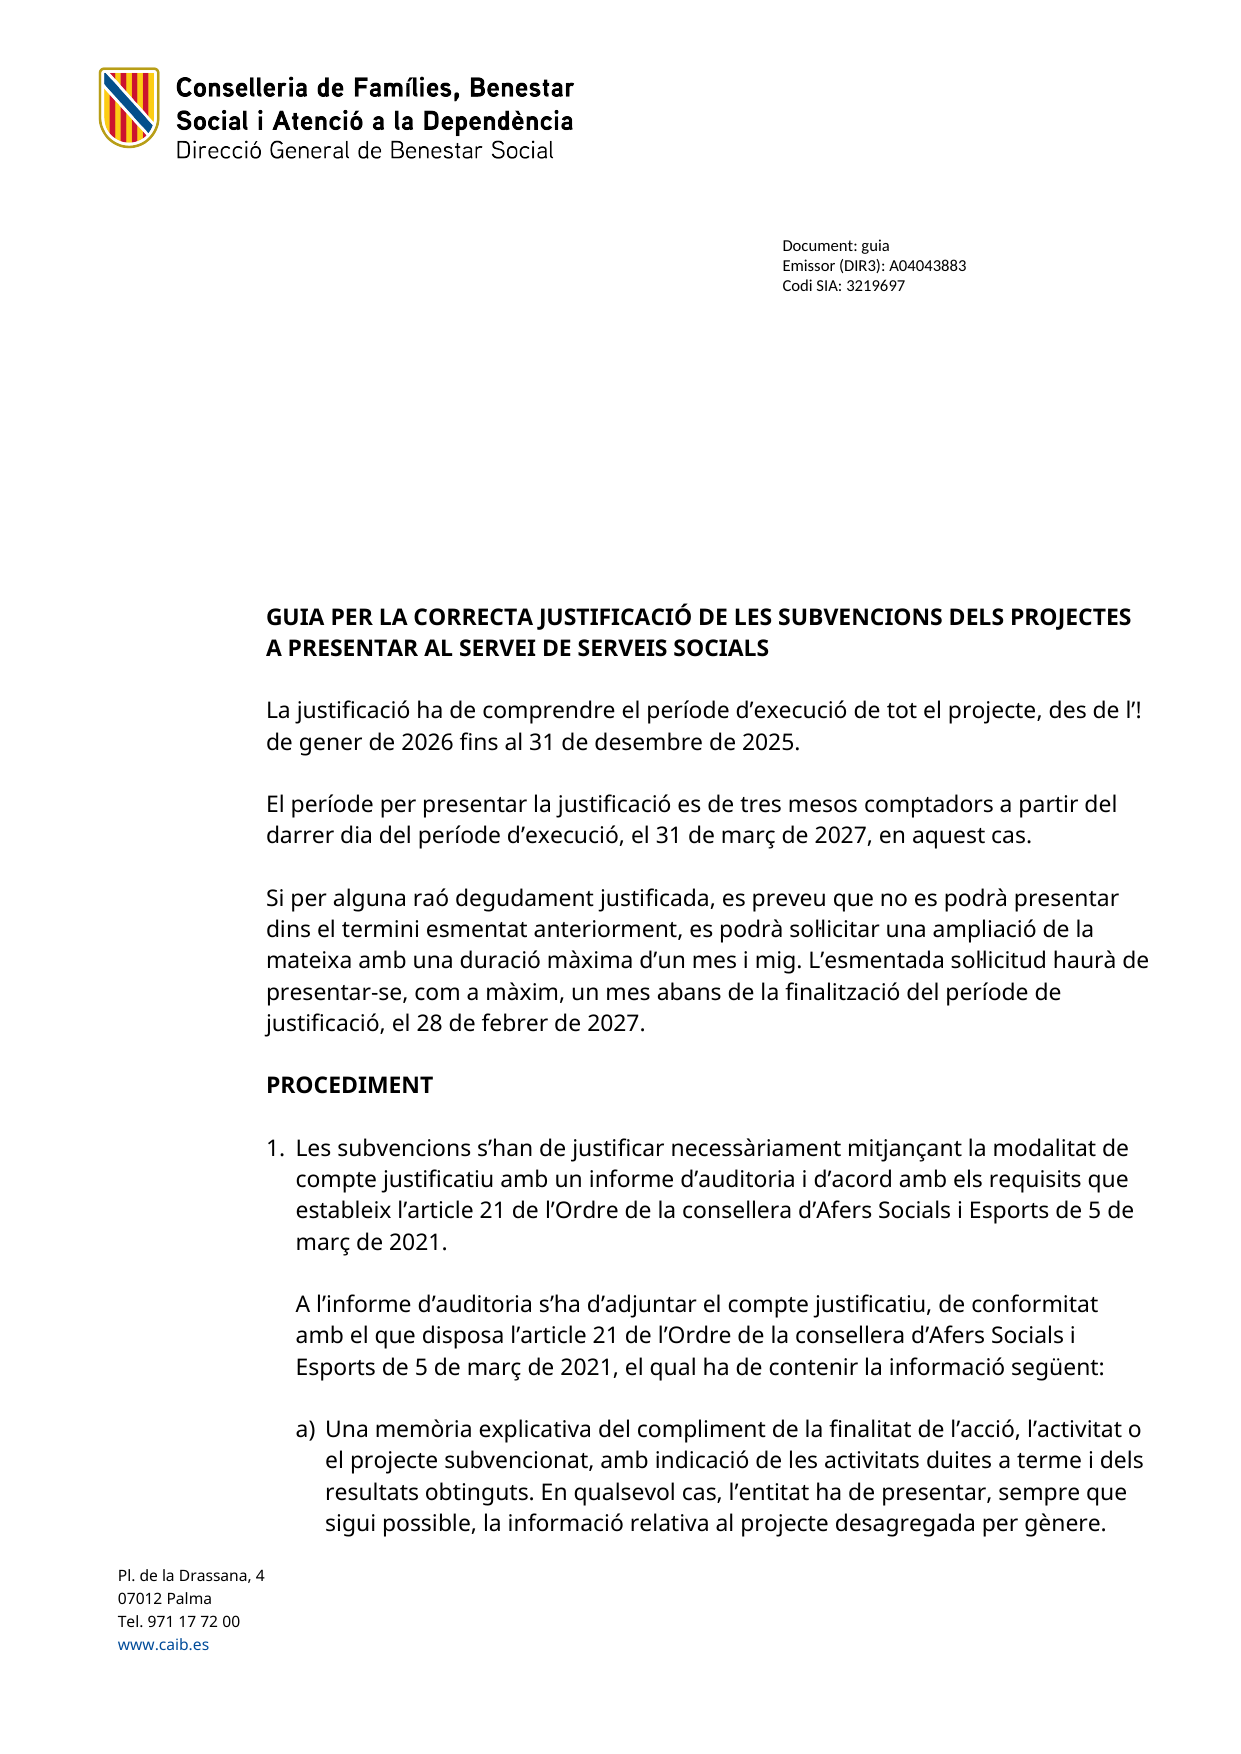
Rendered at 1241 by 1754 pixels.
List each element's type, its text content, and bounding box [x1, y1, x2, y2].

text PROCEDIMENT [266, 1069, 1152, 1101]
text El període per presentar la justificació es de tres mesos comptadors a partir del darrer dia del període d’execució, el 31 de març de 2027, en aquest cas. [266, 788, 1152, 851]
picture [92, 57, 585, 173]
list A l’informe d’auditoria s’ha d’adjuntar el compte justificatiu, de conformitat amb el que disposa l’article 21 de l’Ordre de la consellera d’Afers Socials i Esports de 5 de març de 2021, el qual ha de contenir la informació següent: [266, 1288, 1152, 1382]
list Les subvencions s’han de justificar necessàriament mitjançant la modalitat de compte justificatiu amb un informe d’auditoria i d’acord amb els requisits que estableix l’article 21 de l’Ordre de la consellera d’Afers Socials i Esports de 5 de març de 2021. [266, 1132, 1152, 1257]
text GUIA PER LA CORRECTA JUSTIFICACIÓ DE LES SUBVENCIONS DELS PROJECTES A PRESENTAR AL SERVEI DE SERVEIS SOCIALS [266, 601, 1152, 663]
list Una memòria explicativa del compliment de la finalitat de l’acció, l’activitat o el projecte subvencionat, amb indicació de les activitats duites a terme i dels resultats obtinguts. En qualsevol cas, l’entitat ha de presentar, sempre que sigui possible, la informació relativa al projecte desagregada per gènere. [295, 1413, 1152, 1538]
text Si per alguna raó degudament justificada, es preveu que no es podrà presentar dins el termini esmentat anteriorment, es podrà sol·licitar una ampliació de la mateixa amb una duració màxima d’un mes i mig. L’esmentada sol·licitud haurà de presentar-se, com a màxim, un mes abans de la finalització del període de justificació, el 28 de febrer de 2027. [266, 882, 1152, 1038]
text La justificació ha de comprendre el període d’execució de tot el projecte, des de l’! de gener de 2026 fins al 31 de desembre de 2025. [266, 694, 1152, 757]
